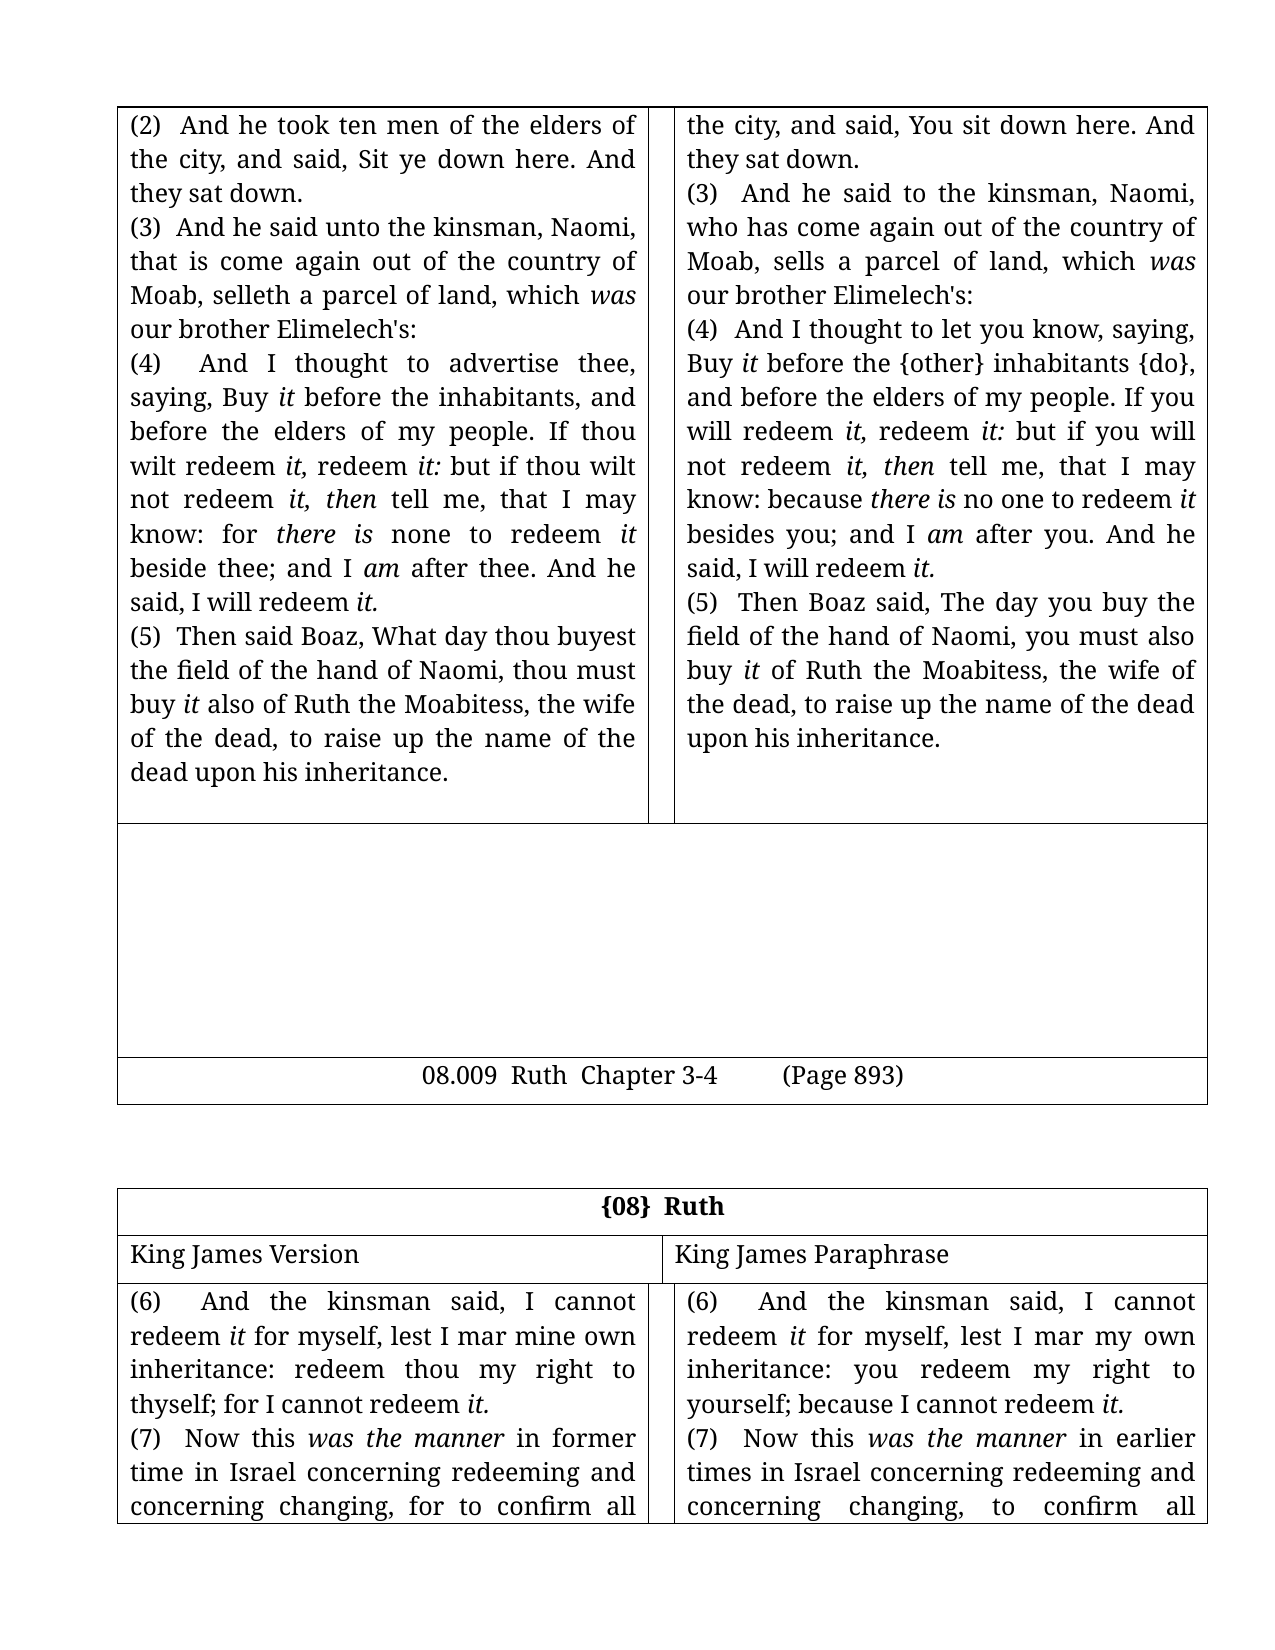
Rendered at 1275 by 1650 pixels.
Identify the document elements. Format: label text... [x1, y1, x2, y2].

table_cell 08.009 Ruth Chapter 3-4 (Page 893) [118, 1058, 1207, 1104]
table_cell (6) And the kinsman said, I cannot redeem it for myself, lest I mar mine own inheritance: redeem thou my right to thyself; for I cannot redeem it. (7) Now this was the manner in former time in Israel concerning redeeming and concerning changing, for to confirm all [118, 1284, 648, 1522]
table_header {08} Ruth [118, 1189, 1207, 1235]
table_cell the city, and said, You sit down here. And they sat down. (3) And he said to the kinsman, Naomi, who has come again out of the country of Moab, sells a parcel of land, which was our brother Elimelech's: (4) And I thought to let you know, saying, Buy it before the {other} inhabitants {do}, and before the elders of my people. If you will redeem it, redeem it: but if you will not redeem it, then tell me, that I may know: because there is no one to redeem it besides you; and I am after you. And he said, I will redeem it. (5) Then Boaz said, The day you buy the field of the hand of Naomi, you must also buy it of Ruth the Moabitess, the wife of the dead, to raise up the name of the dead upon his inheritance. [675, 108, 1207, 823]
table_cell [649, 1284, 674, 1522]
table_cell King James Version [118, 1236, 662, 1283]
table_cell [649, 108, 674, 823]
table_cell (6) And the kinsman said, I cannot redeem it for myself, lest I mar my own inheritance: you redeem my right to yourself; because I cannot redeem it. (7) Now this was the manner in earlier times in Israel concerning redeeming and concerning changing, to confirm all [675, 1284, 1207, 1522]
table_cell [118, 824, 1207, 1057]
table_cell King James Paraphrase [663, 1236, 1207, 1283]
table_cell (2) And he took ten men of the elders of the city, and said, Sit ye down here. And they sat down. (3) And he said unto the kinsman, Naomi, that is come again out of the country of Moab, selleth a parcel of land, which was our brother Elimelech's: (4) And I thought to advertise thee, saying, Buy it before the inhabitants, and before the elders of my people. If thou wilt redeem it, redeem it: but if thou wilt not redeem it, then tell me, that I may know: for there is none to redeem it beside thee; and I am after thee. And he said, I will redeem it. (5) Then said Boaz, What day thou buyest the field of the hand of Naomi, thou must buy it also of Ruth the Moabitess, the wife of the dead, to raise up the name of the dead upon his inheritance. [118, 108, 648, 823]
